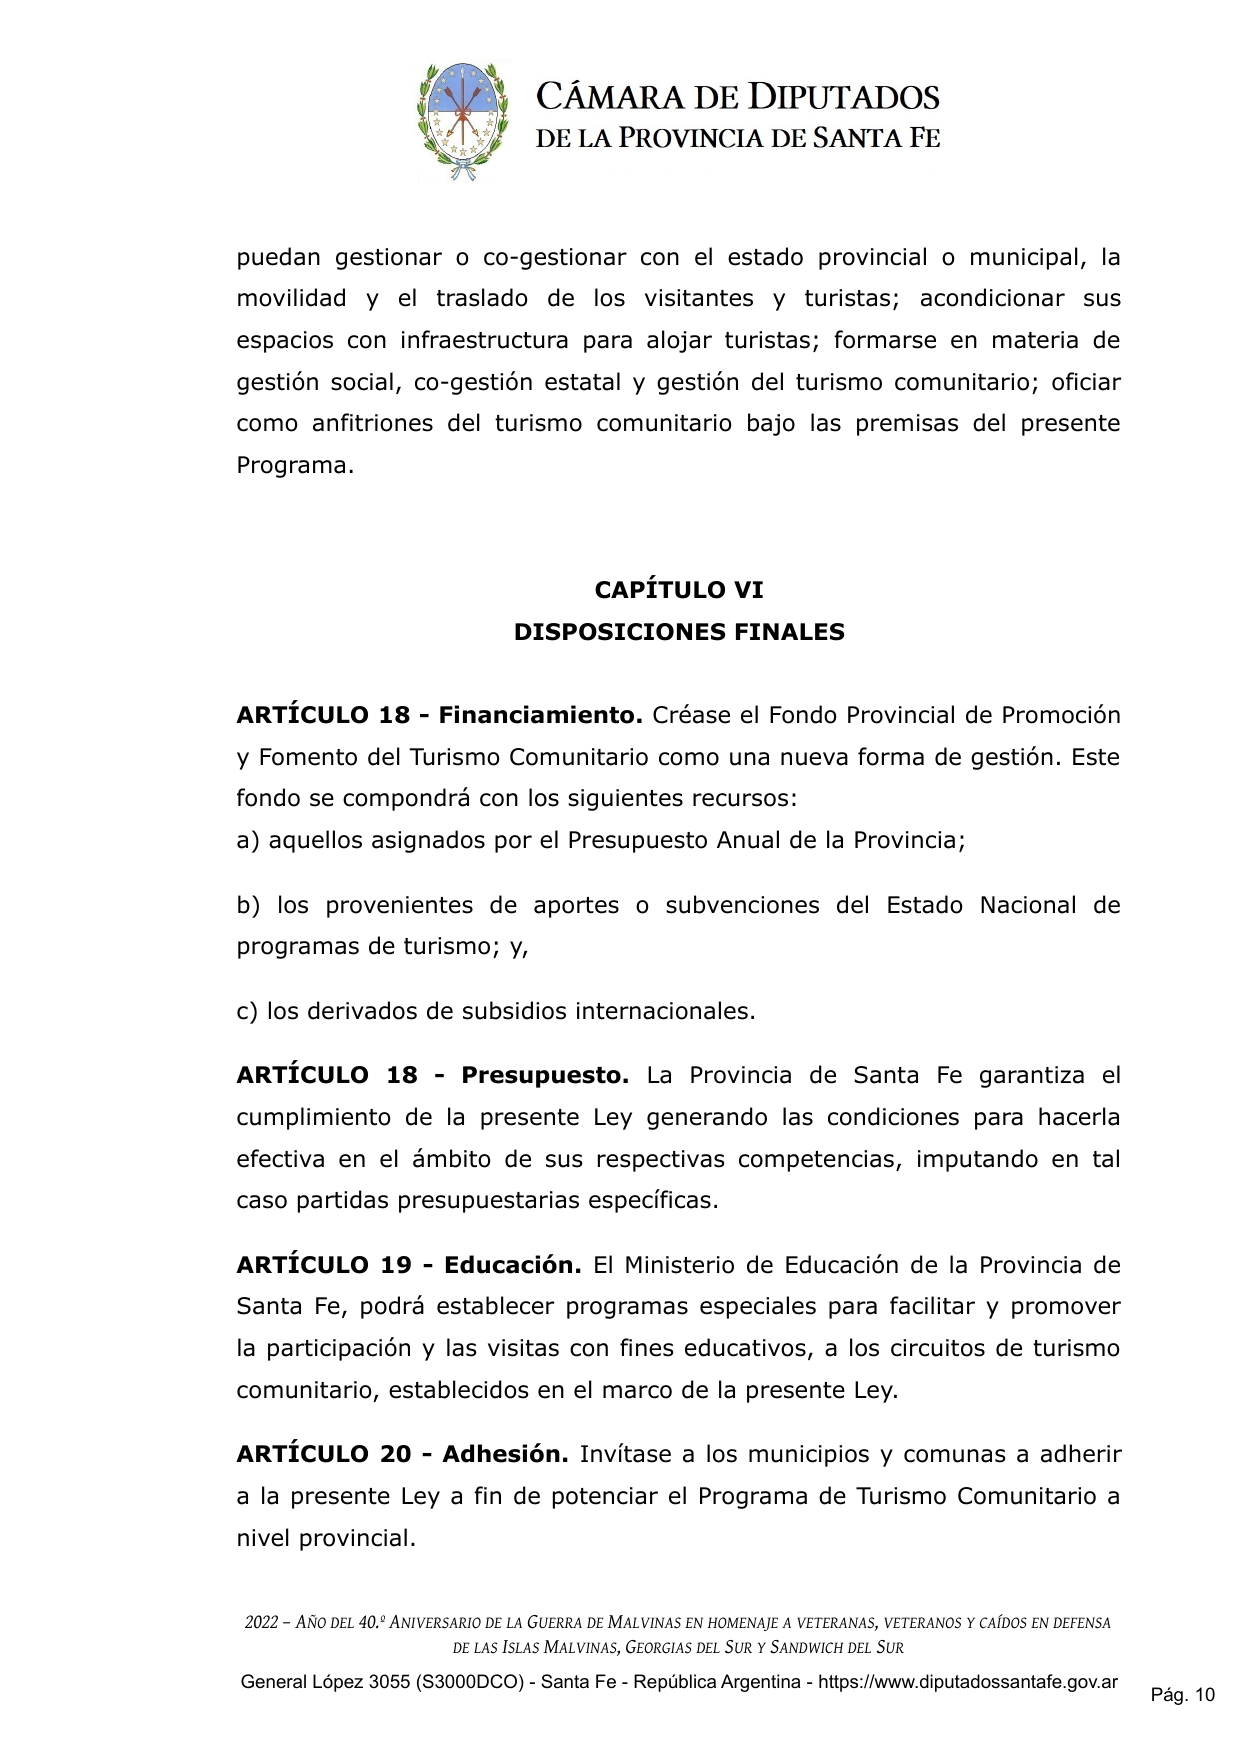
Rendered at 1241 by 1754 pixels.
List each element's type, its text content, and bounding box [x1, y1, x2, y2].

text a) aquellos asignados por el Presupuesto Anual de la Provincia; [236, 826, 1122, 853]
text CAPÍTULO VI [236, 576, 1122, 603]
text DISPOSICIONES FINALES [236, 617, 1122, 645]
text ARTÍCULO 20 - Adhesión. Invítase a los municipios y comunas a adherir a la presente Ley a fin de potenciar el Programa de Turismo Comunitario a nivel provincial. [236, 1439, 1122, 1551]
text ARTÍCULO 19 - Educación. El Ministerio de Educación de la Provincia de Santa Fe, podrá establecer programas especiales para facilitar y promover la participación y las visitas con fines educativos, a los circuitos de turismo comunitario, establecidos en el marco de la presente Ley. [236, 1250, 1122, 1403]
text puedan gestionar o co-gestionar con el estado provincial o municipal, la movilidad y el traslado de los visitantes y turistas; acondicionar sus espacios con infraestructura para alojar turistas; formarse en materia de gestión social, co-gestión estatal y gestión del turismo comunitario; oficiar como anfitriones del turismo comunitario bajo las premisas del presente Programa. [236, 242, 1122, 478]
picture [413, 59, 945, 183]
text c) los derivados de subsidios internacionales. [236, 996, 1122, 1024]
text b) los provenientes de aportes o subvenciones del Estado Nacional de programas de turismo; y, [236, 890, 1122, 959]
text ARTÍCULO 18 - Financiamiento. Créase el Fondo Provincial de Promoción y Fomento del Turismo Comunitario como una nueva forma de gestión. Este fondo se compondrá con los siguientes recursos: [236, 701, 1122, 812]
text ARTÍCULO 18 - Presupuesto. La Provincia de Santa Fe garantiza el cumplimiento de la presente Ley generando las condiciones para hacerla efectiva en el ámbito de sus respectivas competencias, imputando en tal caso partidas presupuestarias específicas. [236, 1061, 1122, 1213]
